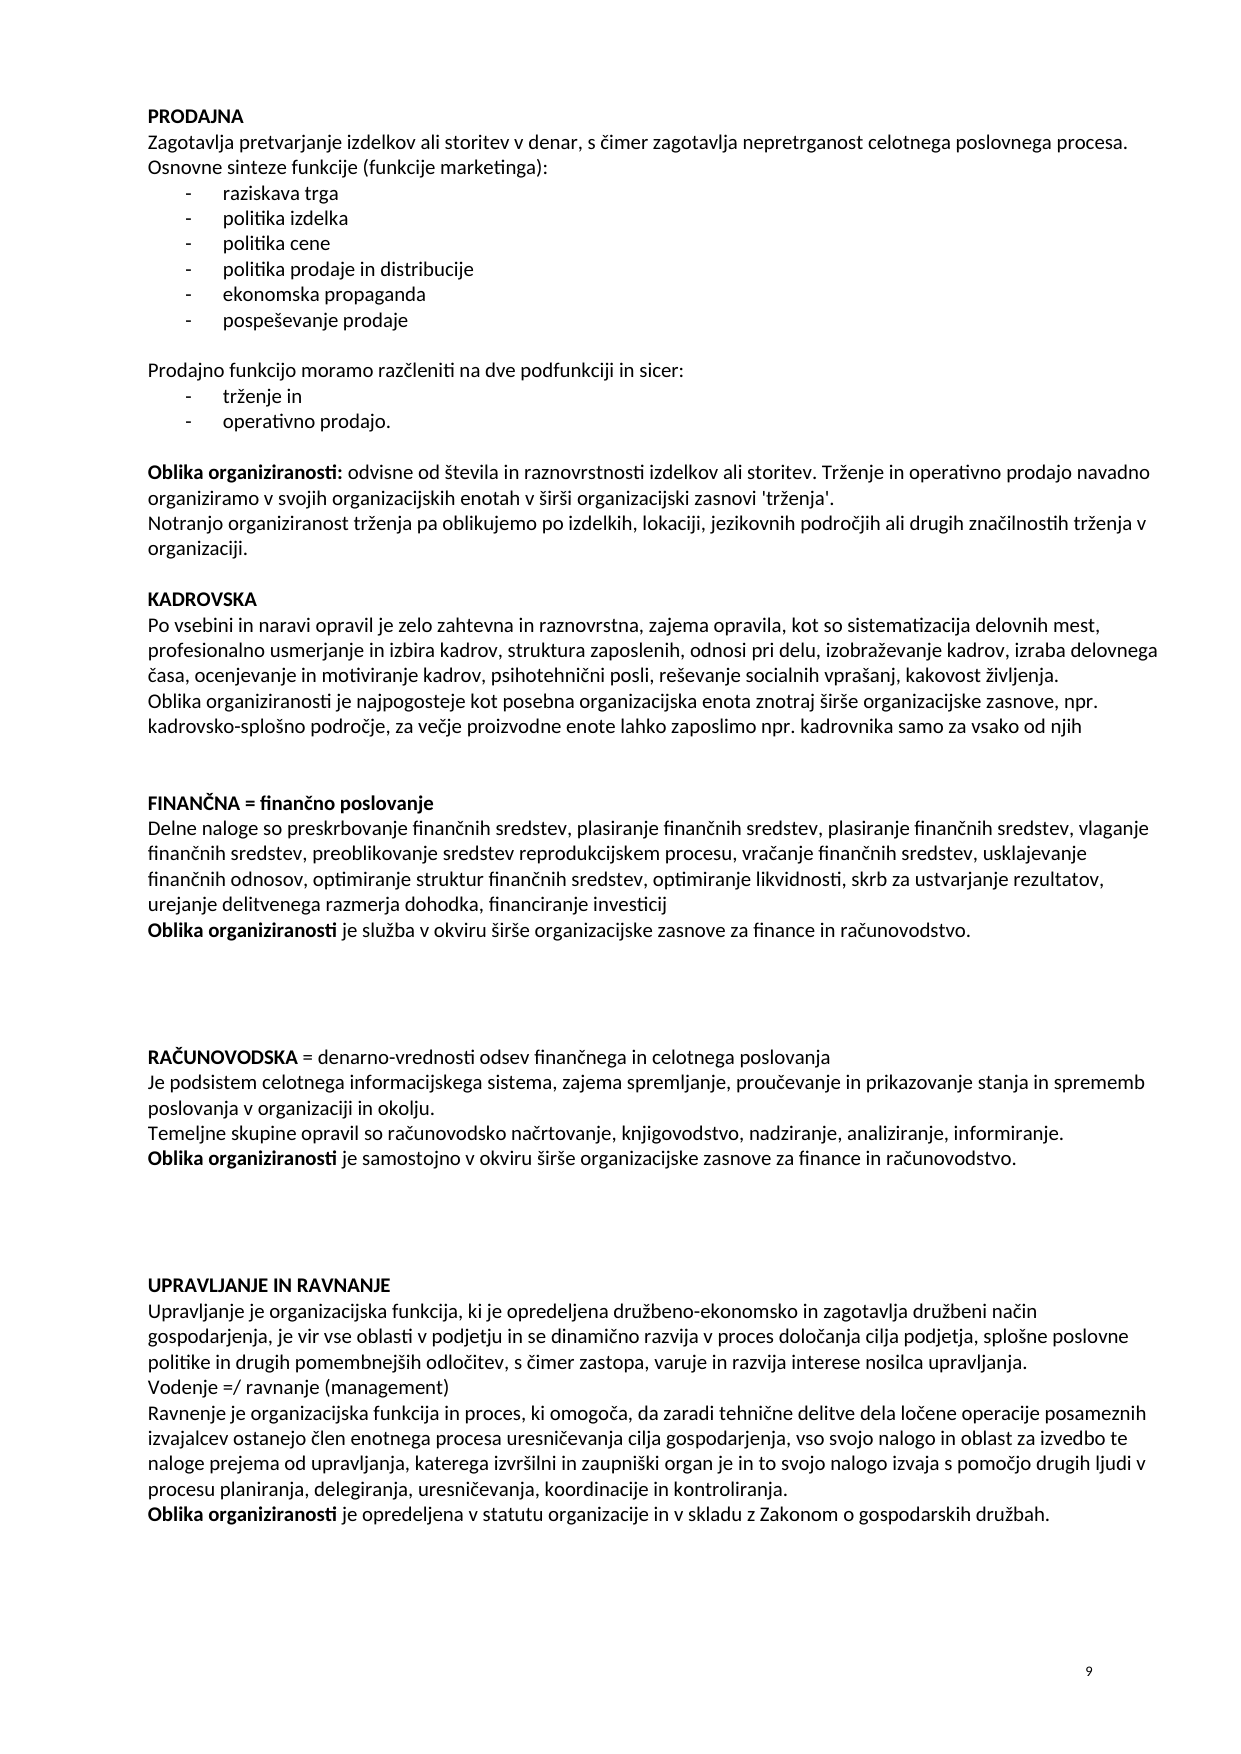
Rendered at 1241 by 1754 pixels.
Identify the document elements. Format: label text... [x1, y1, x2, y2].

list Oblika organiziranosti je najpogosteje kot posebna organizacijska enota znotraj širše organizacijske zasnove, npr. kadrovsko-splošno področje, za večje proizvodne enote lahko zaposlimo npr. kadrovnika samo za vsako od njih [148, 688, 1167, 739]
list raziskava trga [185, 180, 1167, 205]
list Oblika organiziranosti je samostojno v okviru širše organizacijske zasnove za finance in računovodstvo. [148, 1146, 1167, 1171]
list UPRAVLJANJE IN RAVNANJE [148, 1273, 1167, 1298]
list politika cene [185, 231, 1167, 256]
list operativno prodajo. [185, 408, 1167, 434]
list Po vsebini in naravi opravil je zelo zahtevna in raznovrstna, zajema opravila, kot so sistematizacija delovnih mest, profesionalno usmerjanje in izbira kadrov, struktura zaposlenih, odnosi pri delu, izobraževanje kadrov, izraba delovnega časa, ocenjevanje in motiviranje kadrov, psihotehnični posli, reševanje socialnih vprašanj, kakovost življenja. [148, 612, 1167, 688]
list pospeševanje prodaje [185, 307, 1167, 332]
list ekonomska propaganda [185, 281, 1167, 307]
text Prodajno funkcijo moramo razčleniti na dve podfunkciji in sicer: [148, 358, 1167, 383]
list Vodenje =/ ravnanje (management) [148, 1374, 1167, 1400]
list KADROVSKA [148, 586, 1167, 612]
text Oblika organiziranosti: odvisne od števila in raznovrstnosti izdelkov ali storitev. Trženje in operativno prodajo navadno organiziramo v svojih organizacijskih enotah v širši organizacijski zasnovi 'trženja'. [148, 459, 1167, 510]
list Upravljanje je organizacijska funkcija, ki je opredeljena družbeno-ekonomsko in zagotavlja družbeni način gospodarjenja, je vir vse oblasti v podjetju in se dinamično razvija v proces določanja cilja podjetja, splošne poslovne politike in drugih pomembnejših odločitev, s čimer zastopa, varuje in razvija interese nosilca upravljanja. [148, 1298, 1167, 1374]
list RAČUNOVODSKA = denarno-vrednosti odsev finančnega in celotnega poslovanja [148, 1044, 1167, 1069]
list FINANČNA = finančno poslovanje [148, 790, 1167, 815]
text Osnovne sinteze funkcije (funkcije marketinga): [148, 154, 1167, 180]
list Je podsistem celotnega informacijskega sistema, zajema spremljanje, proučevanje in prikazovanje stanja in sprememb poslovanja v organizaciji in okolju. [148, 1069, 1167, 1120]
list politika izdelka [185, 205, 1167, 231]
text Zagotavlja pretvarjanje izdelkov ali storitev v denar, s čimer zagotavlja nepretrganost celotnega poslovnega procesa. [148, 129, 1167, 154]
list Delne naloge so preskrbovanje finančnih sredstev, plasiranje finančnih sredstev, plasiranje finančnih sredstev, vlaganje finančnih sredstev, preoblikovanje sredstev reprodukcijskem procesu, vračanje finančnih sredstev, usklajevanje finančnih odnosov, optimiranje struktur finančnih sredstev, optimiranje likvidnosti, skrb za ustvarjanje rezultatov, urejanje delitvenega razmerja dohodka, financiranje investicij [148, 815, 1167, 917]
list Oblika organiziranosti je služba v okviru širše organizacijske zasnove za finance in računovodstvo. [148, 917, 1167, 942]
list Temeljne skupine opravil so računovodsko načrtovanje, knjigovodstvo, nadziranje, analiziranje, informiranje. [148, 1120, 1167, 1146]
list politika prodaje in distribucije [185, 256, 1167, 281]
text Notranjo organiziranost trženja pa oblikujemo po izdelkih, lokaciji, jezikovnih področjih ali drugih značilnostih trženja v organizaciji. [148, 510, 1167, 561]
list Ravnenje je organizacijska funkcija in proces, ki omogoča, da zaradi tehnične delitve dela ločene operacije posameznih izvajalcev ostanejo člen enotnega procesa uresničevanja cilja gospodarjenja, vso svojo nalogo in oblast za izvedbo te naloge prejema od upravljanja, katerega izvršilni in zaupniški organ je in to svojo nalogo izvaja s pomočjo drugih ljudi v procesu planiranja, delegiranja, uresničevanja, koordinacije in kontroliranja. [148, 1400, 1167, 1501]
list Oblika organiziranosti je opredeljena v statutu organizacije in v skladu z Zakonom o gospodarskih družbah. [148, 1501, 1167, 1527]
list trženje in [185, 383, 1167, 408]
text PRODAJNA [148, 103, 1167, 129]
